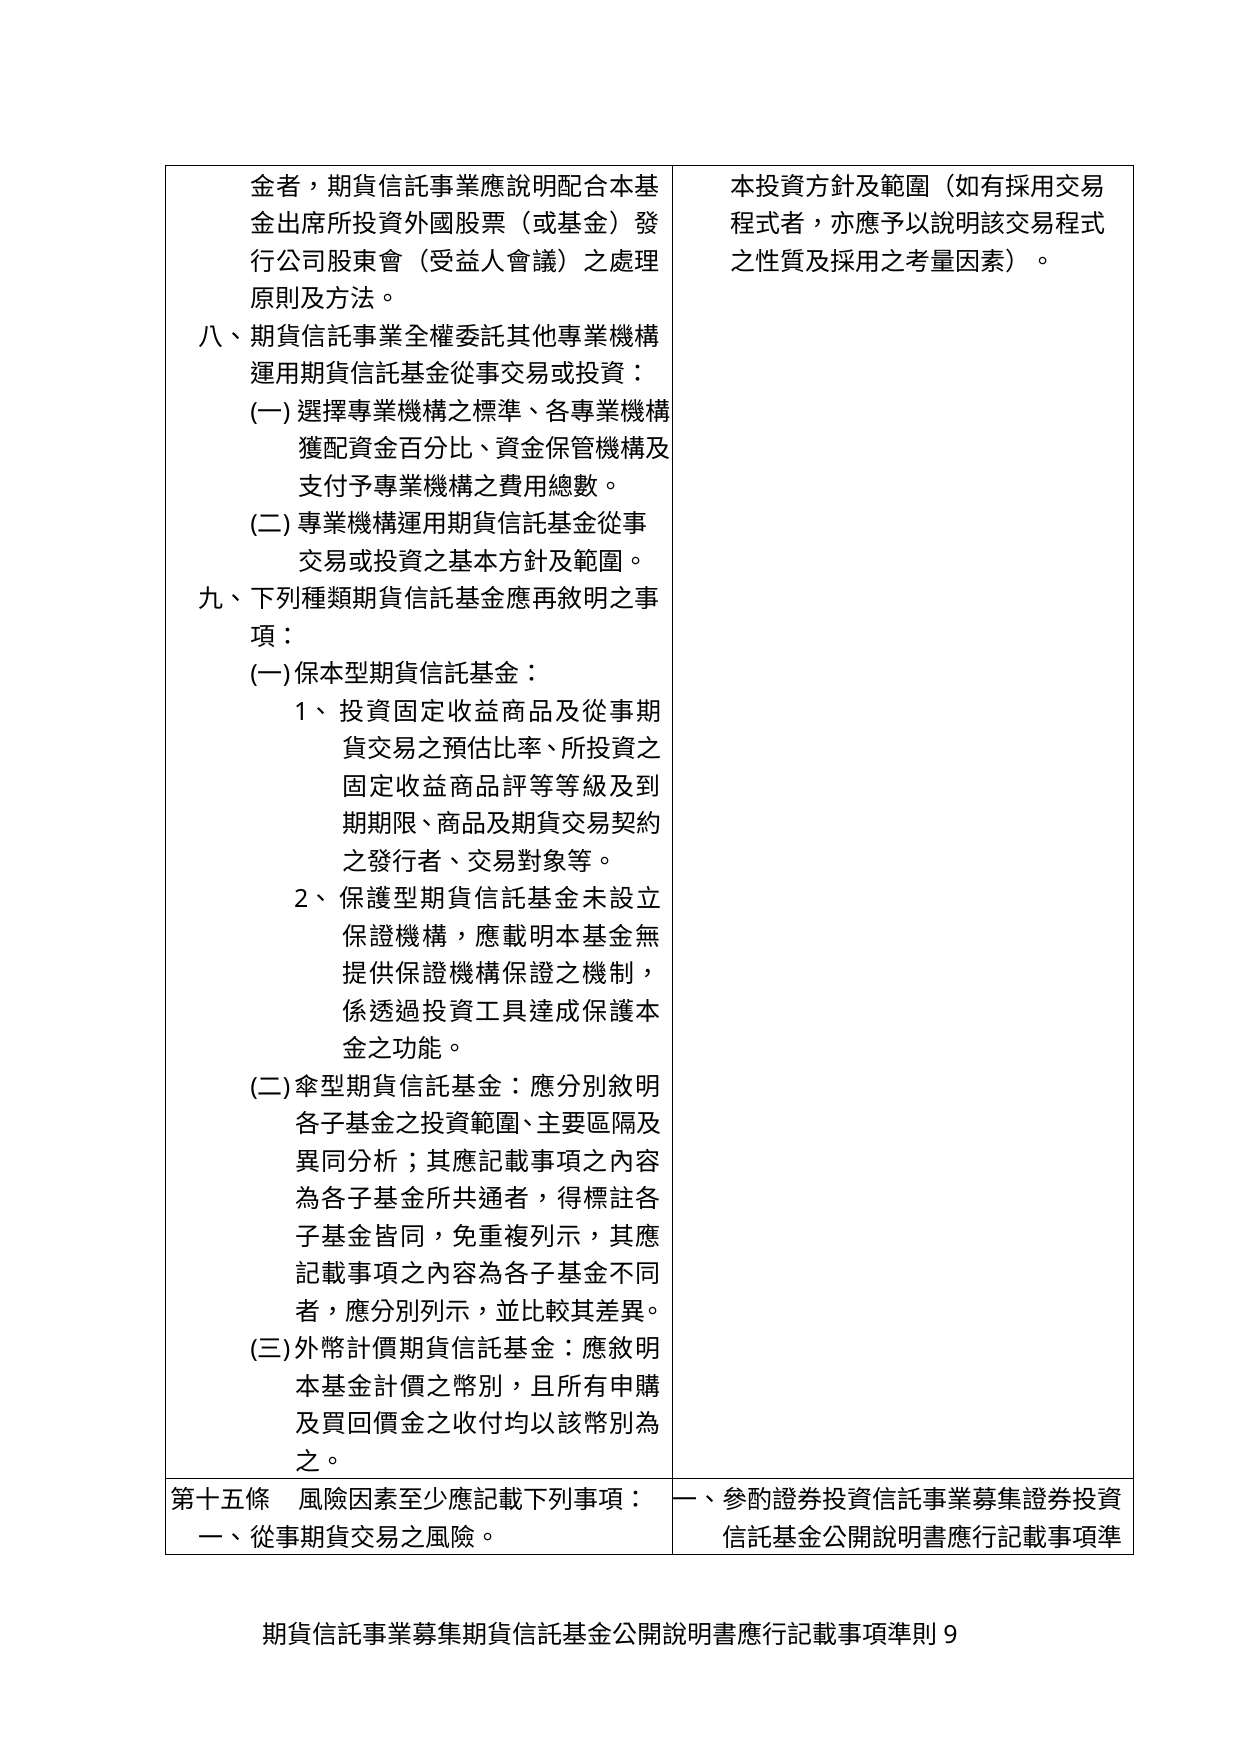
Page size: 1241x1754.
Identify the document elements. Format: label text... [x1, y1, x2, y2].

table_cell 一、參酌證券投資信託事業募集證券投資信託基金公開說明書應行記載事項準 [673, 1479, 1133, 1554]
table_cell 期貨信託基金交易及投資應記載下列事項： 期貨信託基金交易及投資方針、範圍，包括從事期貨交易及投資期貨相關現貨商品之類別及其占淨資產之比例、從事期貨交易之預計最大槓桿倍數。 期貨信託事業運用期貨信託基金交易及投資之決策過程、基金經理人之姓名、主要經 (學) 歷及權限。期貨信託基金經理人同時管理其他基金者，應揭露所管理之其他基金名稱及所採取防止利益衝突之措施。 期貨信託基金運用之限制。 期貨信託基金參與股票發行公司股東會行使表決權之處理原則及方法。 組合型期貨信託基金參與子基金之受益人會議行使表決權之處理原則及方法。 期貨信託事業對期貨信託基金之外匯收支從事避險交易者，應敘明其避險方法。 期貨信託基金投資國外地區股票或基金者，期貨信託事業應說明配合本基金出席所投資外國股票（或基金）發行公司股東會（受益人會議）之處理原則及方法。 期貨信託事業全權委託其他專業機構運用期貨信託基金從事交易或投資： 選擇專業機構之標準、各專業機構獲配資金百分比、資金保管機構及支付予專業機構之費用總數。 專業機構運用期貨信託基金從事交易或投資之基本方針及範圍。 下列種類期貨信託基金應再敘明之事項： 保本型期貨信託基金： 投資固定收益商品及從事期貨交易之預估比率、所投資之固定收益商品評等等級及到期期限、商品及期貨交易契約之發行者、交易對象等。 保護型期貨信託基金未設立保證機構，應載明本基金無提供保證機構保證之機制，係透過投資工具達成保護本金之功能。 傘型期貨信託基金：應分別敘明各子基金之投資範圍、主要區隔及異同分析；其應記載事項之內容為各子基金所共通者，得標註各子基金皆同，免重複列示，其應記載事項之內容為各子基金不同者，應分別列示，並比較其差異。 外幣計價期貨信託基金：應敘明本基金計價之幣別，且所有申購及買回價金之收付均以該幣別為之。 [166, 166, 672, 1478]
table_cell 風險因素至少應記載下列事項： 從事期貨交易之風險。 從事期貨之交易契約過度集中於單一標的商品或金融工具之風險。 產業景氣循環之風險。 流動性風險。 外匯管制及匯率變動之風險。 投資地區政治、經濟、法規變動之風險。 交易對手及保證機構之信用風險。 全權委託專業機構執行期貨交易或投資之風險。 其他投資標的或特定投資策略之風險。 從事期貨相關現貨商品交易之風險。 出借所持有之有價證券之相關風險。 其他風險。 [166, 1479, 672, 1554]
table_cell 本投資方針及範圍（如有採用交易程式者，亦應予以說明該交易程式之性質及採用之考量因素）。 [673, 166, 1133, 1478]
